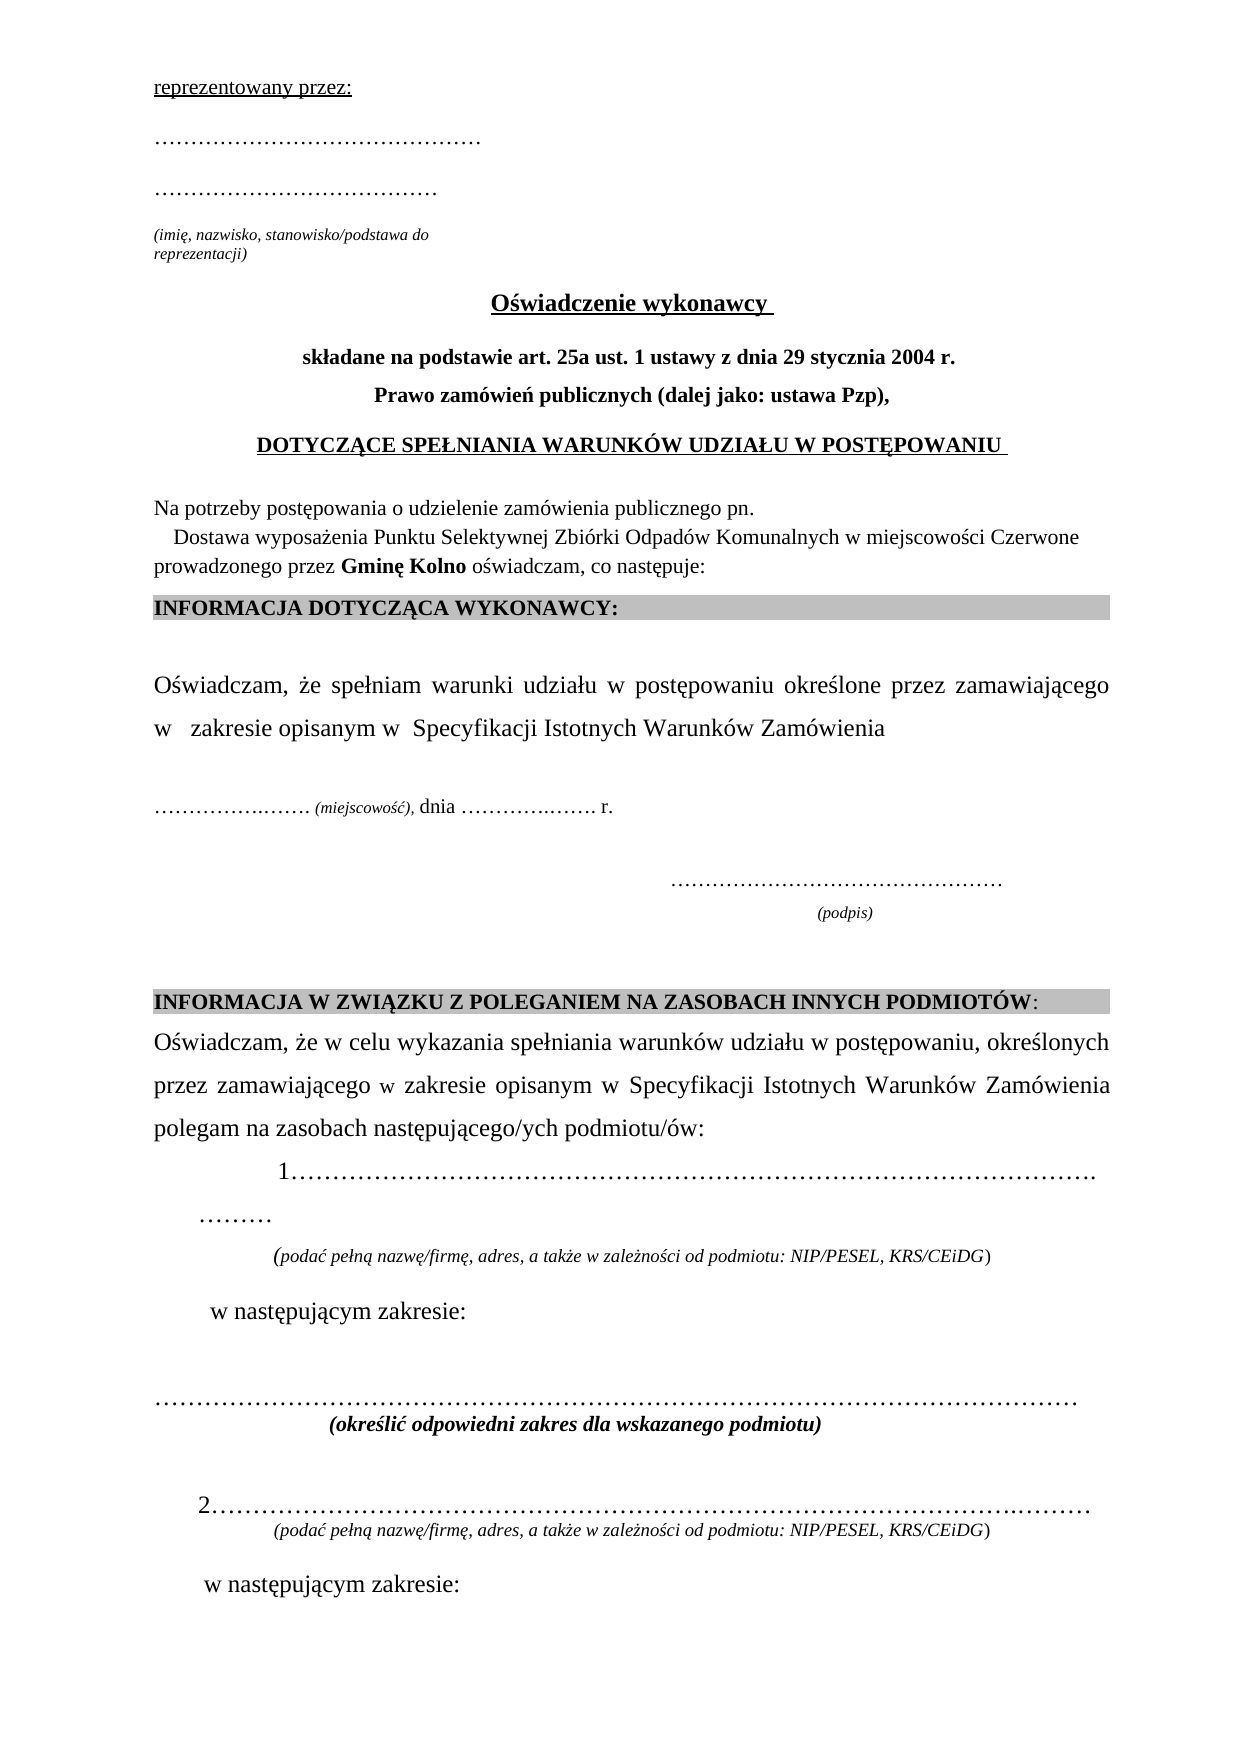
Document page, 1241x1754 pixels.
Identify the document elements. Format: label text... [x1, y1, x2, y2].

text w następującym zakresie: [153, 1569, 1110, 1598]
text Oświadczam, że spełniam warunki udziału w postępowaniu określone przez zamawiającego w zakresie opisanym w Specyfikacji Istotnych Warunków Zamówienia [153, 670, 1110, 742]
text (podpis) [743, 902, 1110, 922]
text 2…………………………………………………………………………………….……… [198, 1490, 1110, 1519]
text ………………………………………………………………………………………………… [153, 1354, 1110, 1411]
subtitle Dostawa wyposażenia Punktu Selektywnej Zbiórki Odpadów Komunalnych w miejscowości Czerwone [153, 524, 1110, 549]
text INFORMACJA W ZWIĄZKU Z POLEGANIEM NA ZASOBACH INNYCH PODMIOTÓW: [153, 989, 1110, 1014]
text ………………………………………………………………………… [153, 124, 490, 200]
text reprezentowany przez: [153, 74, 1110, 99]
text 1…………………………………………………………………………………….……… [198, 1156, 1110, 1228]
text Oświadczam, że w celu wykazania spełniania warunków udziału w postępowaniu, określonych przez zamawiającego w zakresie opisanym w Specyfikacji Istotnych Warunków Zamówienia polegam na zasobach następującego/ych podmiotu/ów: [153, 1027, 1110, 1142]
text Prawo zamówień publicznych (dalej jako: ustawa Pzp), [153, 382, 1110, 407]
text składane na podstawie art. 25a ust. 1 ustawy z dnia 29 stycznia 2004 r. [153, 344, 1110, 369]
text w następującym zakresie: [153, 1296, 1110, 1325]
text DOTYCZĄCE SPEŁNIANIA WARUNKÓW UDZIAŁU W POSTĘPOWANIU [153, 432, 1110, 457]
text prowadzonego przez Gminę Kolno oświadczam, co następuje: [153, 553, 1110, 578]
text (podać pełną nazwę/firmę, adres, a także w zależności od podmiotu: NIP/PESEL, KRS/CEiDG) [153, 1519, 1110, 1541]
text Oświadczenie wykonawcy [153, 288, 1110, 317]
text (imię, nazwisko, stanowisko/podstawa do reprezentacji) [153, 225, 490, 263]
text …………….……. (miejscowość), dnia ………….……. r. [153, 794, 1110, 818]
text (podać pełną nazwę/firmę, adres, a także w zależności od podmiotu: NIP/PESEL, KRS/CEiDG) [153, 1242, 1110, 1267]
text (określić odpowiedni zakres dla wskazanego podmiotu) [153, 1411, 1110, 1436]
text ………………………………………… [153, 866, 1110, 891]
text Na potrzeby postępowania o udzielenie zamówienia publicznego pn. [153, 495, 1110, 521]
text INFORMACJA DOTYCZĄCA WYKONAWCY: [153, 595, 1110, 620]
